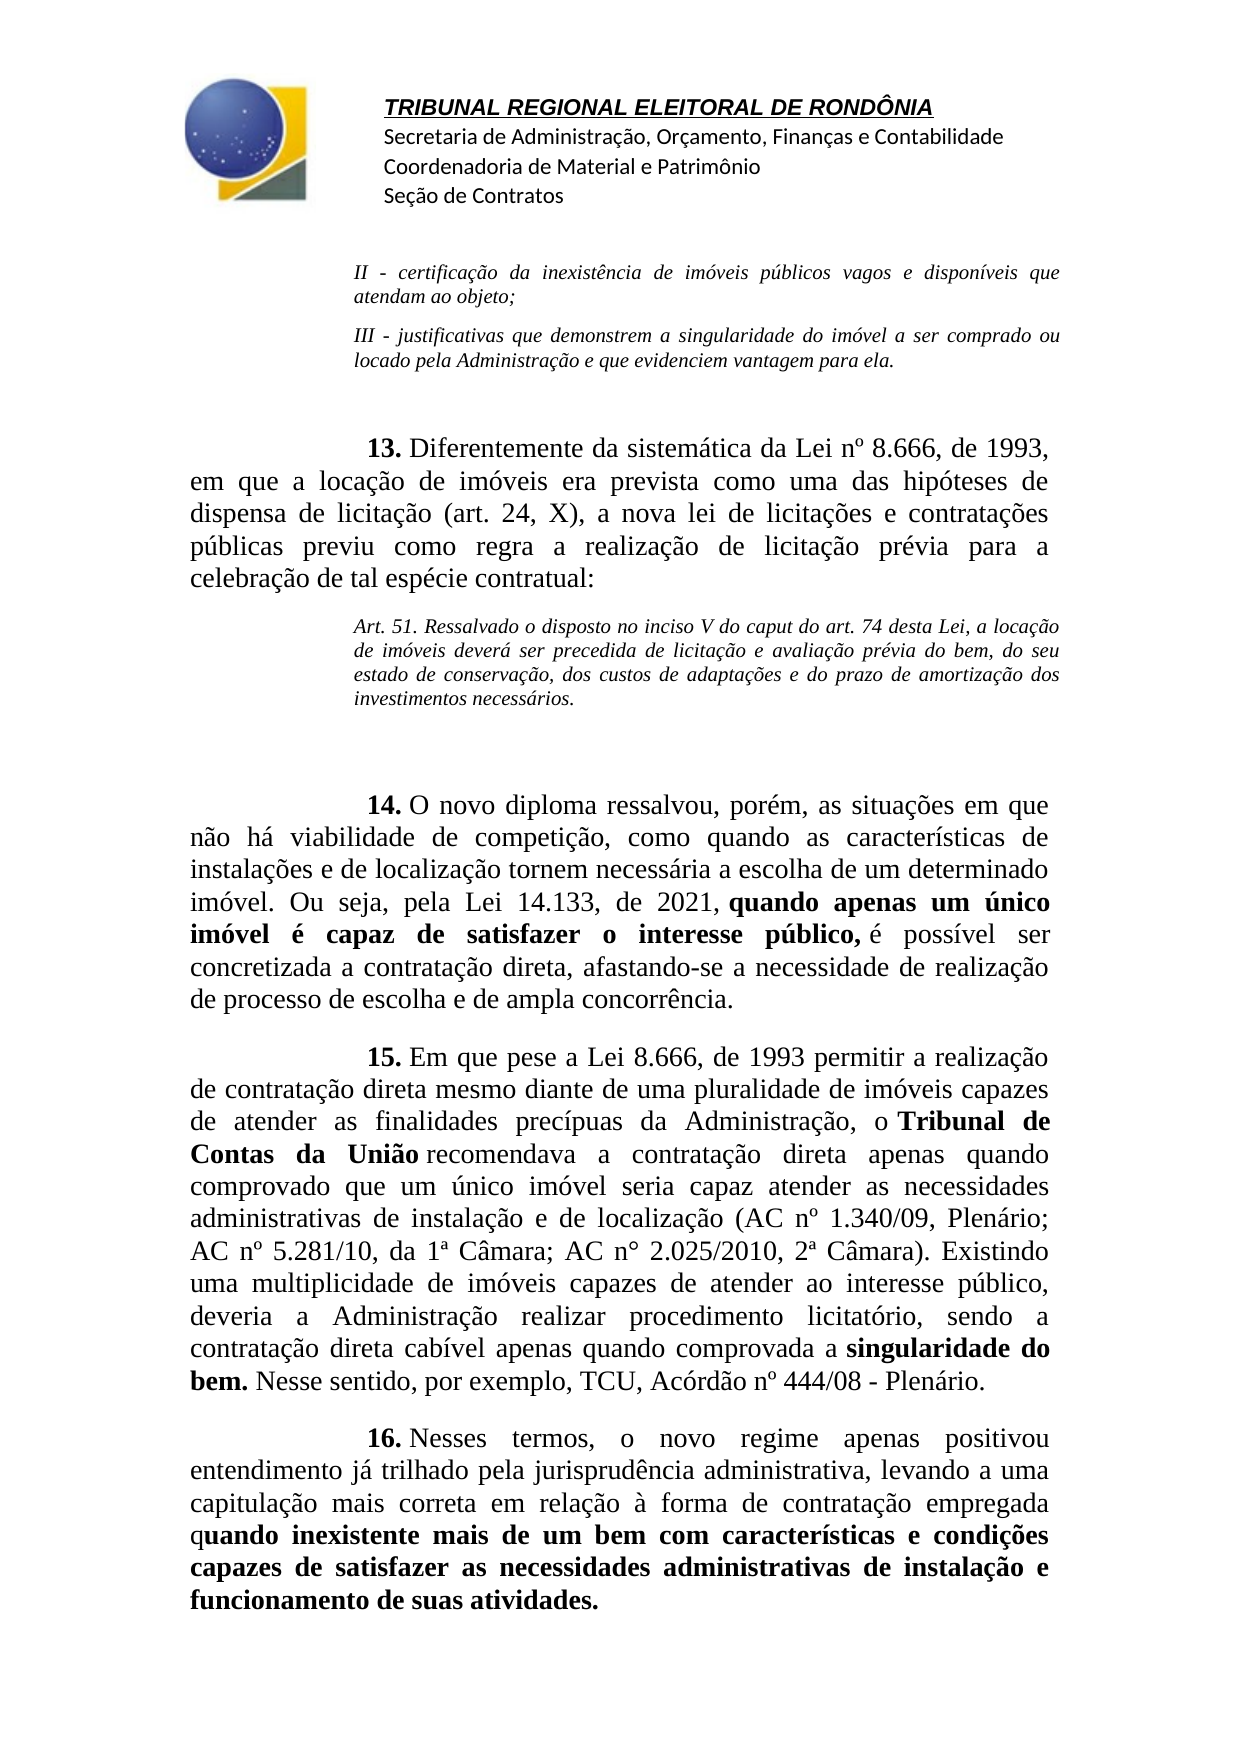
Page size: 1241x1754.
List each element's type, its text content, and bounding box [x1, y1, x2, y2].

text 14. O novo diploma ressalvou, porém, as situações em que não há viabilidade de competição, como quando as características de instalações e de localização tornem necessária a escolha de um determinado imóvel. Ou seja, pela Lei 14.133, de 2021, quando apenas um único imóvel é capaz de satisfazer o interesse público, é possível ser concretizada a contratação direta, afastando-se a necessidade de realização de processo de escolha e de ampla concorrência. [190, 788, 1051, 1014]
text III - justificativas que demonstrem a singularidade do imóvel a ser comprado ou locado pela Administração e que evidenciem vantagem para ela. [354, 323, 1063, 372]
text 15. Em que pese a Lei 8.666, de 1993 permitir a realização de contratação direta mesmo diante de uma pluralidade de imóveis capazes de atender as finalidades precípuas da Administração, o Tribunal de Contas da União recomendava a contratação direta apenas quando comprovado que um único imóvel seria capaz atender as necessidades administrativas de instalação e de localização (AC nº 1.340/09, Plenário; AC nº 5.281/10, da 1ª Câmara; AC n° 2.025/2010, 2ª Câmara). Existindo uma multiplicidade de imóveis capazes de atender ao interesse público, deveria a Administração realizar procedimento licitatório, sendo a contratação direta cabível apenas quando comprovada a singularidade do bem. Nesse sentido, por exemplo, TCU, Acórdão nº 444/08 - Plenário. [190, 1039, 1051, 1396]
text II - certificação da inexistência de imóveis públicos vagos e disponíveis que atendam ao objeto; [354, 260, 1063, 308]
text 13. Diferentemente da sistemática da Lei nº 8.666, de 1993, em que a locação de imóveis era prevista como uma das hipóteses de dispensa de licitação (art. 24, X), a nova lei de licitações e contratações públicas previu como regra a realização de licitação prévia para a celebração de tal espécie contratual: [190, 432, 1051, 593]
text 16. Nesses termos, o novo regime apenas positivou entendimento já trilhado pela jurisprudência administrativa, levando a uma capitulação mais correta em relação à forma de contratação empregada quando inexistente mais de um bem com características e condições capazes de satisfazer as necessidades administrativas de instalação e funcionamento de suas atividades. [190, 1421, 1051, 1615]
text Art. 51. Ressalvado o disposto no inciso V do caput do art. 74 desta Lei, a locação de imóveis deverá ser precedida de licitação e avaliação prévia do bem, do seu estado de conservação, dos custos de adaptações e do prazo de amortização dos investimentos necessários. [354, 614, 1063, 710]
